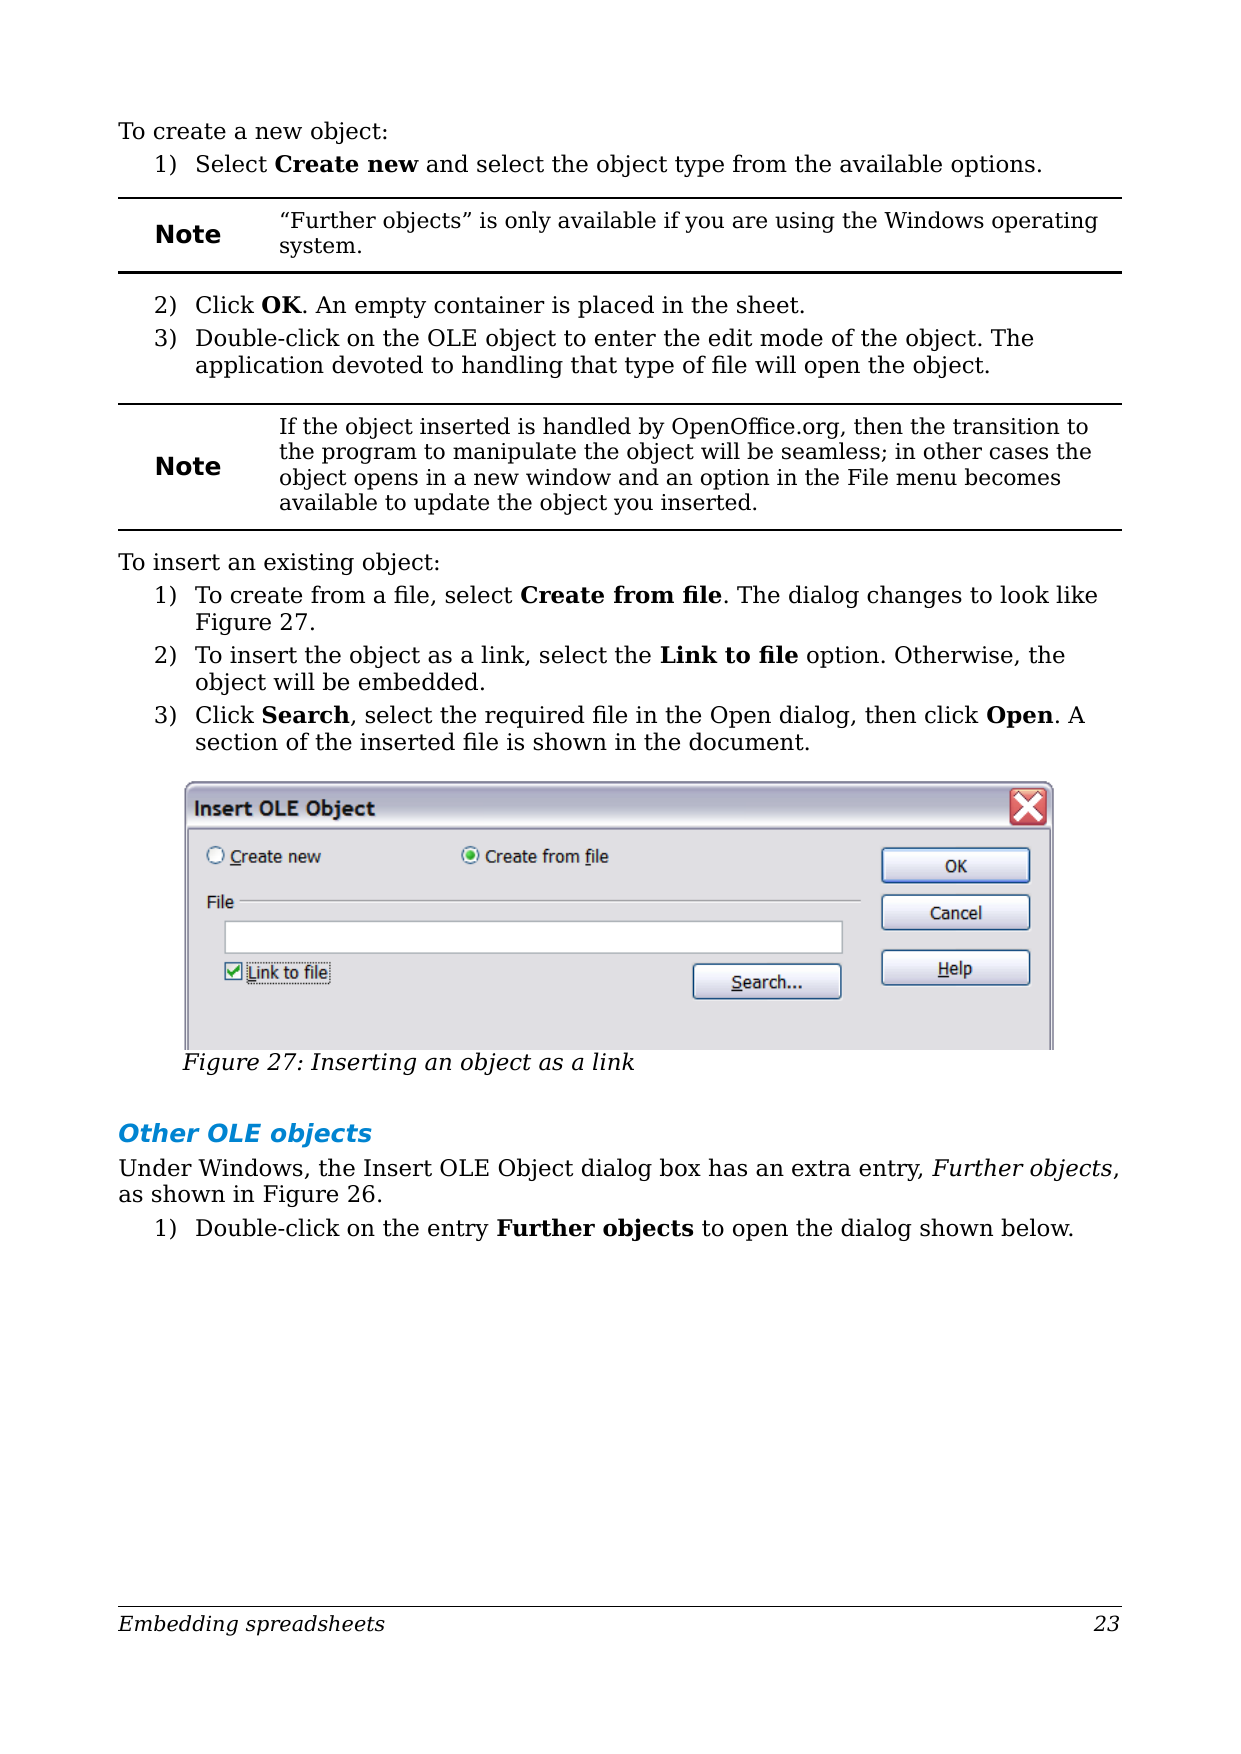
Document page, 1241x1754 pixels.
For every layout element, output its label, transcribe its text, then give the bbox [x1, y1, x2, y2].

list Click OK. An empty container is placed in the sheet. [177, 292, 1122, 319]
picture [182, 780, 1058, 1050]
table_header Note [118, 199, 257, 271]
list To create a new object: [118, 118, 1122, 145]
table_header Note [118, 405, 257, 528]
list Under Windows, the Insert OLE Object dialog box has an extra entry, Further objects, as shown in Figure 26. [118, 1155, 1122, 1208]
list Double-click on the entry Further objects to open the dialog shown below. [177, 1214, 1122, 1241]
list Double-click on the OLE object to enter the edit mode of the object. The application devoted to handling that type of file will open the object. [177, 325, 1122, 378]
list To insert the object as a link, select the Link to file option. Otherwise, the object will be embedded. [177, 642, 1122, 696]
subtitle Other OLE objects [118, 1119, 1122, 1148]
table_header If the object inserted is handled by OpenOffice.org, then the transition to the program to manipulate the object will be seamless; in other cases the object opens in a new window and an option in the File menu becomes available to update the object you inserted. [258, 405, 1122, 528]
list To insert an existing object: [118, 549, 1122, 576]
list Select Create new and select the object type from the available options. [177, 151, 1122, 178]
table_header “Further objects” is only available if you are using the Windows operating system. [258, 199, 1122, 271]
text Figure 27: Inserting an object as a link [183, 1050, 1058, 1076]
list Click Search, select the required file in the Open dialog, then click Open. A section of the inserted file is shown in the document. [177, 702, 1122, 756]
list To create from a file, select Create from file. The dialog changes to look like Figure 27. [177, 582, 1122, 636]
